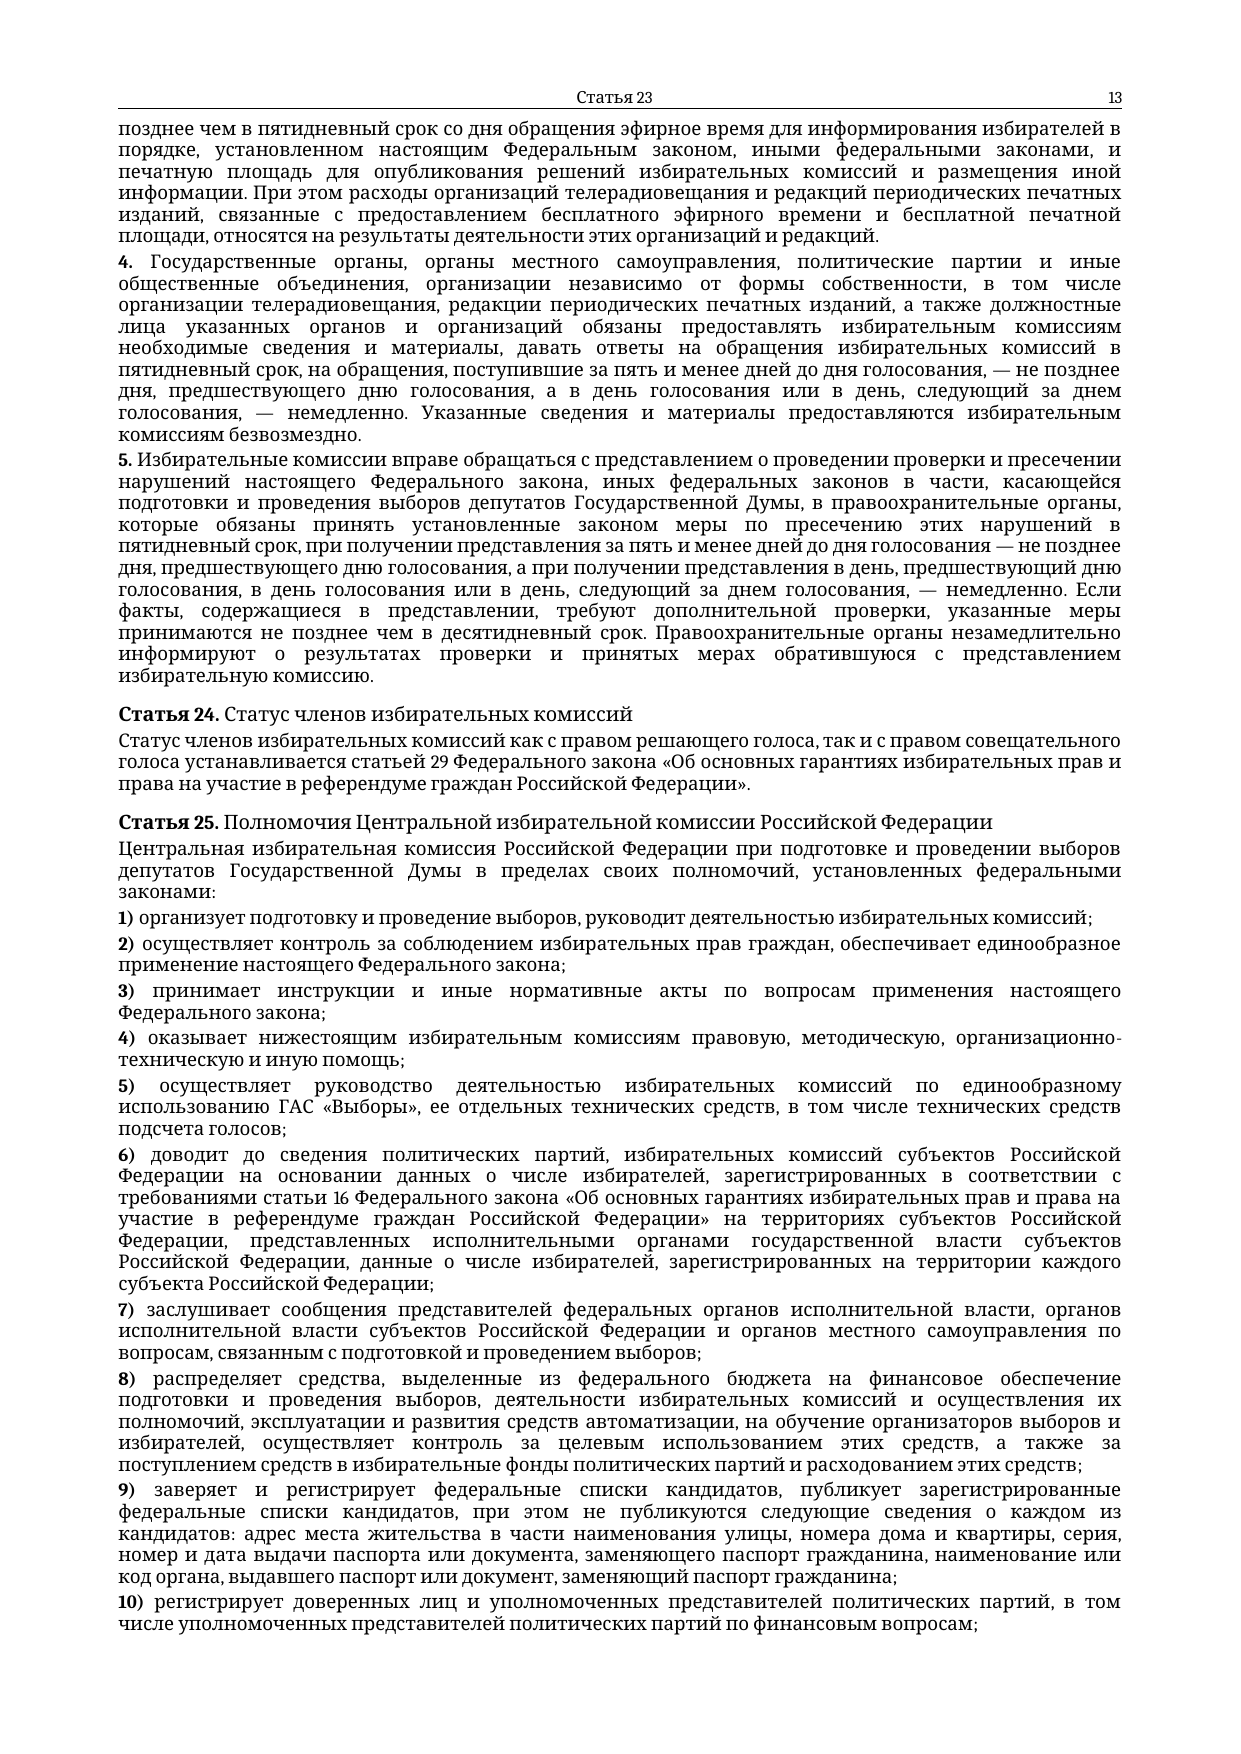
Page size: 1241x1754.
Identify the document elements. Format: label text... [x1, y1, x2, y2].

text 10) регистрирует доверенных лиц и уполномоченных представителей политических партий, в том числе уполномоченных представителей политических партий по финансовым вопросам; [118, 1592, 1122, 1635]
text 7) заслушивает сообщения представителей федеральных органов исполнительной власти, органов исполнительной власти субъектов Российской Федерации и органов местного самоуправления по вопросам, связанным с подготовкой и проведением выборов; [118, 1299, 1122, 1364]
text 3) принимает инструкции и иные нормативные акты по вопросам применения настоящего Федерального закона; [118, 981, 1122, 1024]
text 8) распределяет средства, выделенные из федерального бюджета на финансовое обеспечение подготовки и проведения выборов, деятельности избирательных комиссий и осуществления их полномочий, эксплуатации и развития средств автоматизации, на обучение организаторов выборов и избирателей, осуществляет контроль за целевым использованием этих средств, а также за поступлением средств в избирательные фонды политических партий и расходованием этих средств; [118, 1368, 1122, 1476]
text Центральная избирательная комиссия Российской Федерации при подготовке и проведении выборов депутатов Государственной Думы в пределах своих полномочий, установленных федеральными законами: [118, 839, 1122, 903]
text 4. Государственные органы, органы местного самоуправления, политические партии и иные общественные объединения, организации независимо от формы собственности, в том числе организации телерадиовещания, редакции периодических печатных изданий, а также должностные лица указанных органов и организаций обязаны предоставлять избирательным комиссиям необходимые сведения и материалы, давать ответы на обращения избирательных комиссий в пятидневный срок, на обращения, поступившие за пять и менее дней до дня голосования, — не позднее дня, предшествующего дню голосования, а в день голосования или в день, следующий за днем голосования, — немедленно. Указанные сведения и материалы предоставляются избирательным комиссиям безвозмездно. [118, 252, 1122, 446]
text 9) заверяет и регистрирует федеральные списки кандидатов, публикует зарегистрированные федеральные списки кандидатов, при этом не публикуются следующие сведения о каждом из кандидатов: адрес места жительства в части наименования улицы, номера дома и квартиры, серия, номер и дата выдачи паспорта или документа, заменяющего паспорт гражданина, наименование или код органа, выдавшего паспорт или документ, заменяющий паспорт гражданина; [118, 1480, 1122, 1588]
subtitle Статья 24. Статус членов избирательных комиссий [118, 703, 1122, 726]
text 6) доводит до сведения политических партий, избирательных комиссий субъектов Российской Федерации на основании данных о числе избирателей, зарегистрированных в соответствии с требованиями статьи 16 Федерального закона «Об основных гарантиях избирательных прав и права на участие в референдуме граждан Российской Федерации» на территориях субъектов Российской Федерации, представленных исполнительными органами государственной власти субъектов Российской Федерации, данные о числе избирателей, зарегистрированных на территории каждого субъекта Российской Федерации; [118, 1144, 1122, 1295]
subtitle Статья 25. Полномочия Центральной избирательной комиссии Российской Федерации [118, 812, 1122, 834]
text 4) оказывает нижестоящим избирательным комиссиям правовую, методическую, организационно-техническую и иную помощь; [118, 1028, 1122, 1071]
text позднее чем в пятидневный срок со дня обращения эфирное время для информирования избирателей в порядке, установленном настоящим Федеральным законом, иными федеральными законами, и печатную площадь для опубликования решений избирательных комиссий и размещения иной информации. При этом расходы организаций телерадиовещания и редакций периодических печатных изданий, связанные с предоставлением бесплатного эфирного времени и бесплатной печатной площади, относятся на результаты деятельности этих организаций и редакций. [118, 118, 1122, 247]
text Статус членов избирательных комиссий как с правом решающего голоса, так и с правом совещательного голоса устанавливается статьей 29 Федерального закона «Об основных гарантиях избирательных прав и права на участие в референдуме граждан Российской Федерации». [118, 731, 1122, 795]
text 5) осуществляет руководство деятельностью избирательных комиссий по единообразному использованию ГАС «Выборы», ее отдельных технических средств, в том числе технических средств подсчета голосов; [118, 1075, 1122, 1140]
text 1) организует подготовку и проведение выборов, руководит деятельностью избирательных комиссий; [118, 908, 1122, 929]
text 5. Избирательные комиссии вправе обращаться с представлением о проведении проверки и пресечении нарушений настоящего Федерального закона, иных федеральных законов в части, касающейся подготовки и проведения выборов депутатов Государственной Думы, в правоохранительные органы, которые обязаны принять установленные законом меры по пресечению этих нарушений в пятидневный срок, при получении представления за пять и менее дней до дня голосования — не позднее дня, предшествующего дню голосования, а при получении представления в день, предшествующий дню голосования, в день голосования или в день, следующий за днем голосования, — немедленно. Если факты, содержащиеся в представлении, требуют дополнительной проверки, указанные меры принимаются не позднее чем в десятидневный срок. Правоохранительные органы незамедлительно информируют о результатах проверки и принятых мерах обратившуюся с представлением избирательную комиссию. [118, 450, 1122, 687]
text 2) осуществляет контроль за соблюдением избирательных прав граждан, обеспечивает единообразное применение настоящего Федерального закона; [118, 933, 1122, 976]
